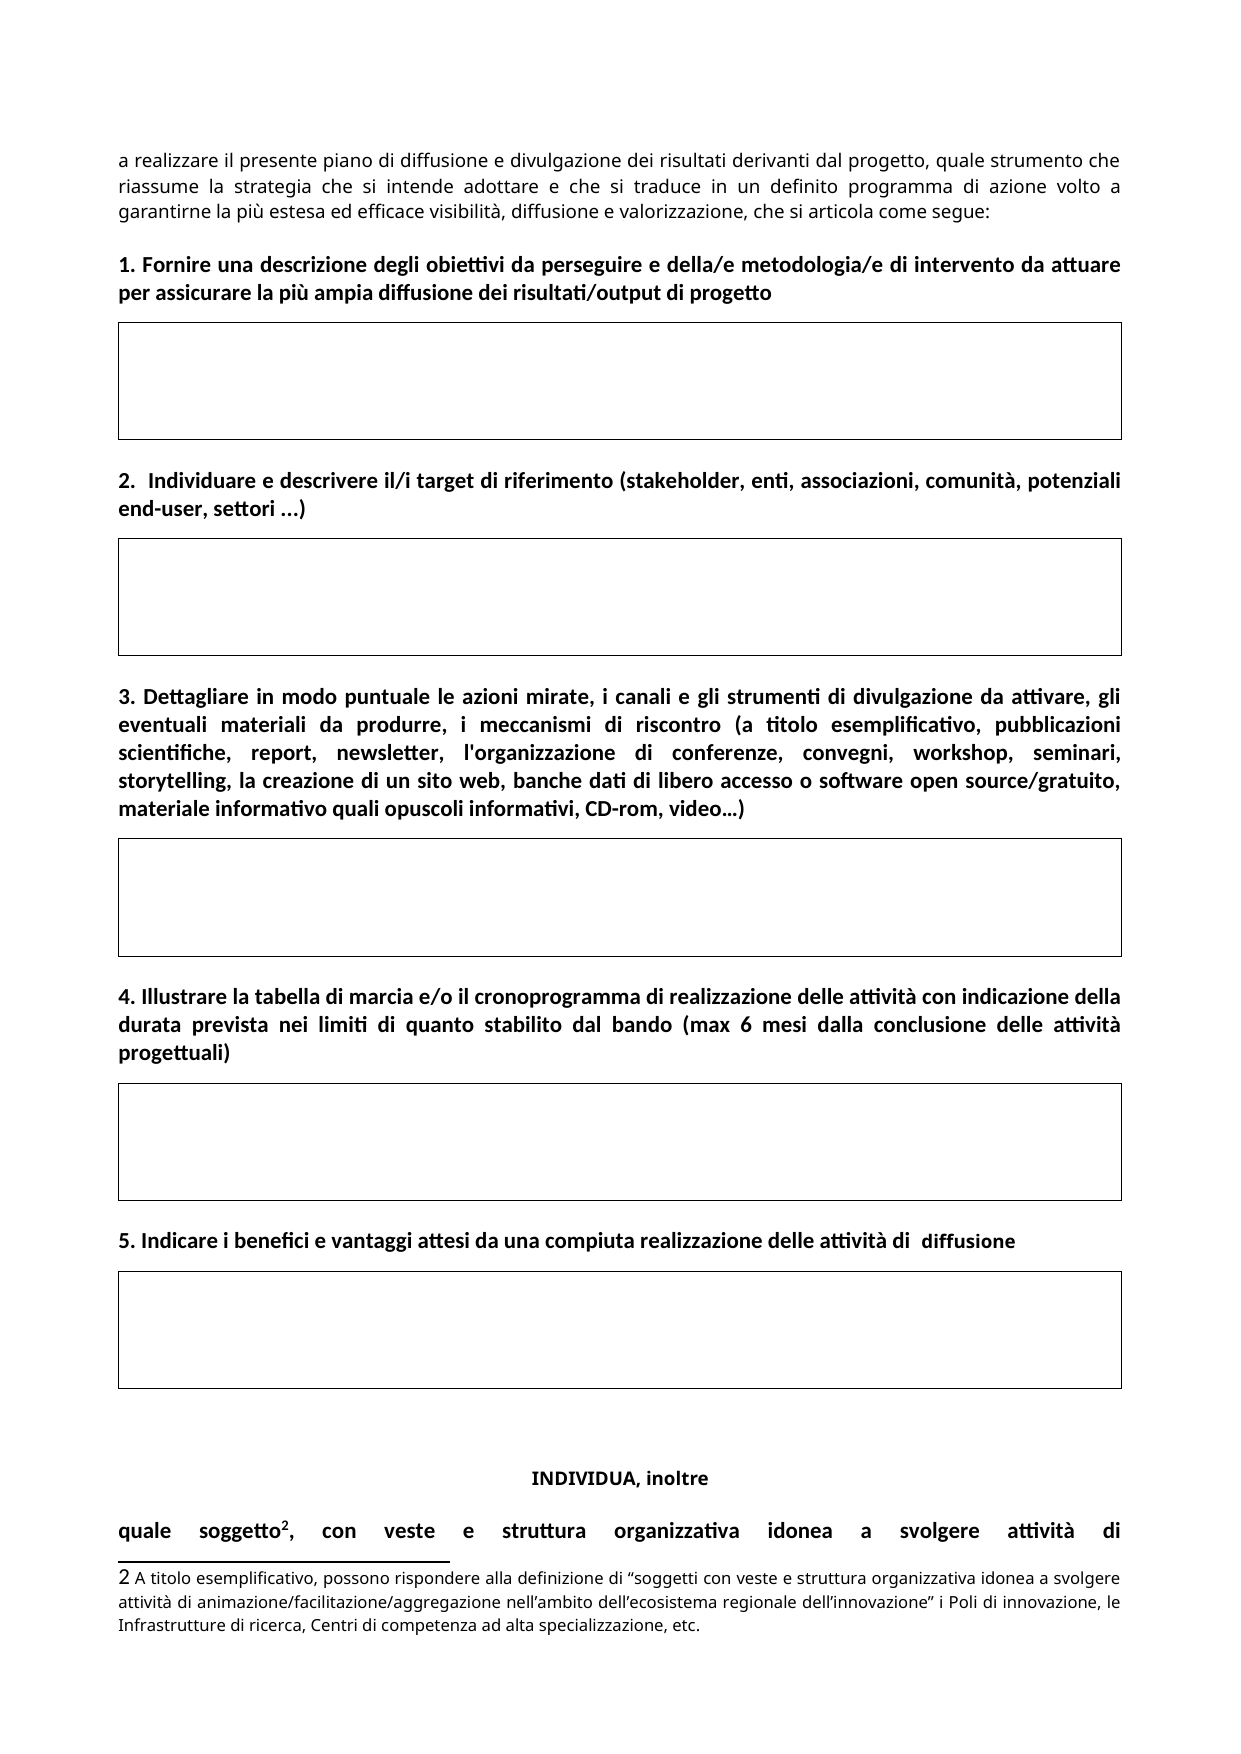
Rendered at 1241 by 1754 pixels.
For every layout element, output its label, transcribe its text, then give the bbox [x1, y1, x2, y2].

text 3. Dettagliare in modo puntuale le azioni mirate, i canali e gli strumenti di divulgazione da attivare, gli eventuali materiali da produrre, i meccanismi di riscontro (a titolo esemplificativo, pubblicazioni scientifiche, report, newsletter, l'organizzazione di conferenze, convegni, workshop, seminari, storytelling, la creazione di un sito web, banche dati di libero accesso o software open source/gratuito, materiale informativo quali opuscoli informativi, CD-rom, video…) [118, 682, 1122, 822]
text 4. Illustrare la tabella di marcia e/o il cronoprogramma di realizzazione delle attività con indicazione della durata prevista nei limiti di quanto stabilito dal bando (max 6 mesi dalla conclusione delle attività progettuali) [118, 982, 1122, 1066]
text 5. Indicare i benefici e vantaggi attesi da una compiuta realizzazione delle attività di diffusione [118, 1226, 1122, 1254]
text INDIVIDUA, inoltre [118, 1466, 1122, 1491]
text 2. Individuare e descrivere il/i target di riferimento (stakeholder, enti, associazioni, comunità, potenziali end-user, settori ...) [118, 466, 1122, 522]
text A titolo esemplificativo, possono rispondere alla definizione di “soggetti con veste e struttura organizzativa idonea a svolgere attività di animazione/facilitazione/aggregazione nell’ambito dell’ecosistema regionale dell’innovazione” i Poli di innovazione, le Infrastrutture di ricerca, Centri di competenza ad alta specializzazione, etc. [118, 1562, 1122, 1636]
text quale soggetto, con veste e struttura organizzativa idonea a svolgere attività di [118, 1517, 1122, 1544]
text 1. Fornire una descrizione degli obiettivi da perseguire e della/e metodologia/e di intervento da attuare per assicurare la più ampia diffusione dei risultati/output di progetto [118, 250, 1122, 306]
text a realizzare il presente piano di diffusione e divulgazione dei risultati derivanti dal progetto, quale strumento che riassume la strategia che si intende adottare e che si traduce in un definito programma di azione volto a garantirne la più estesa ed efficace visibilità, diffusione e valorizzazione, che si articola come segue: [118, 148, 1122, 224]
